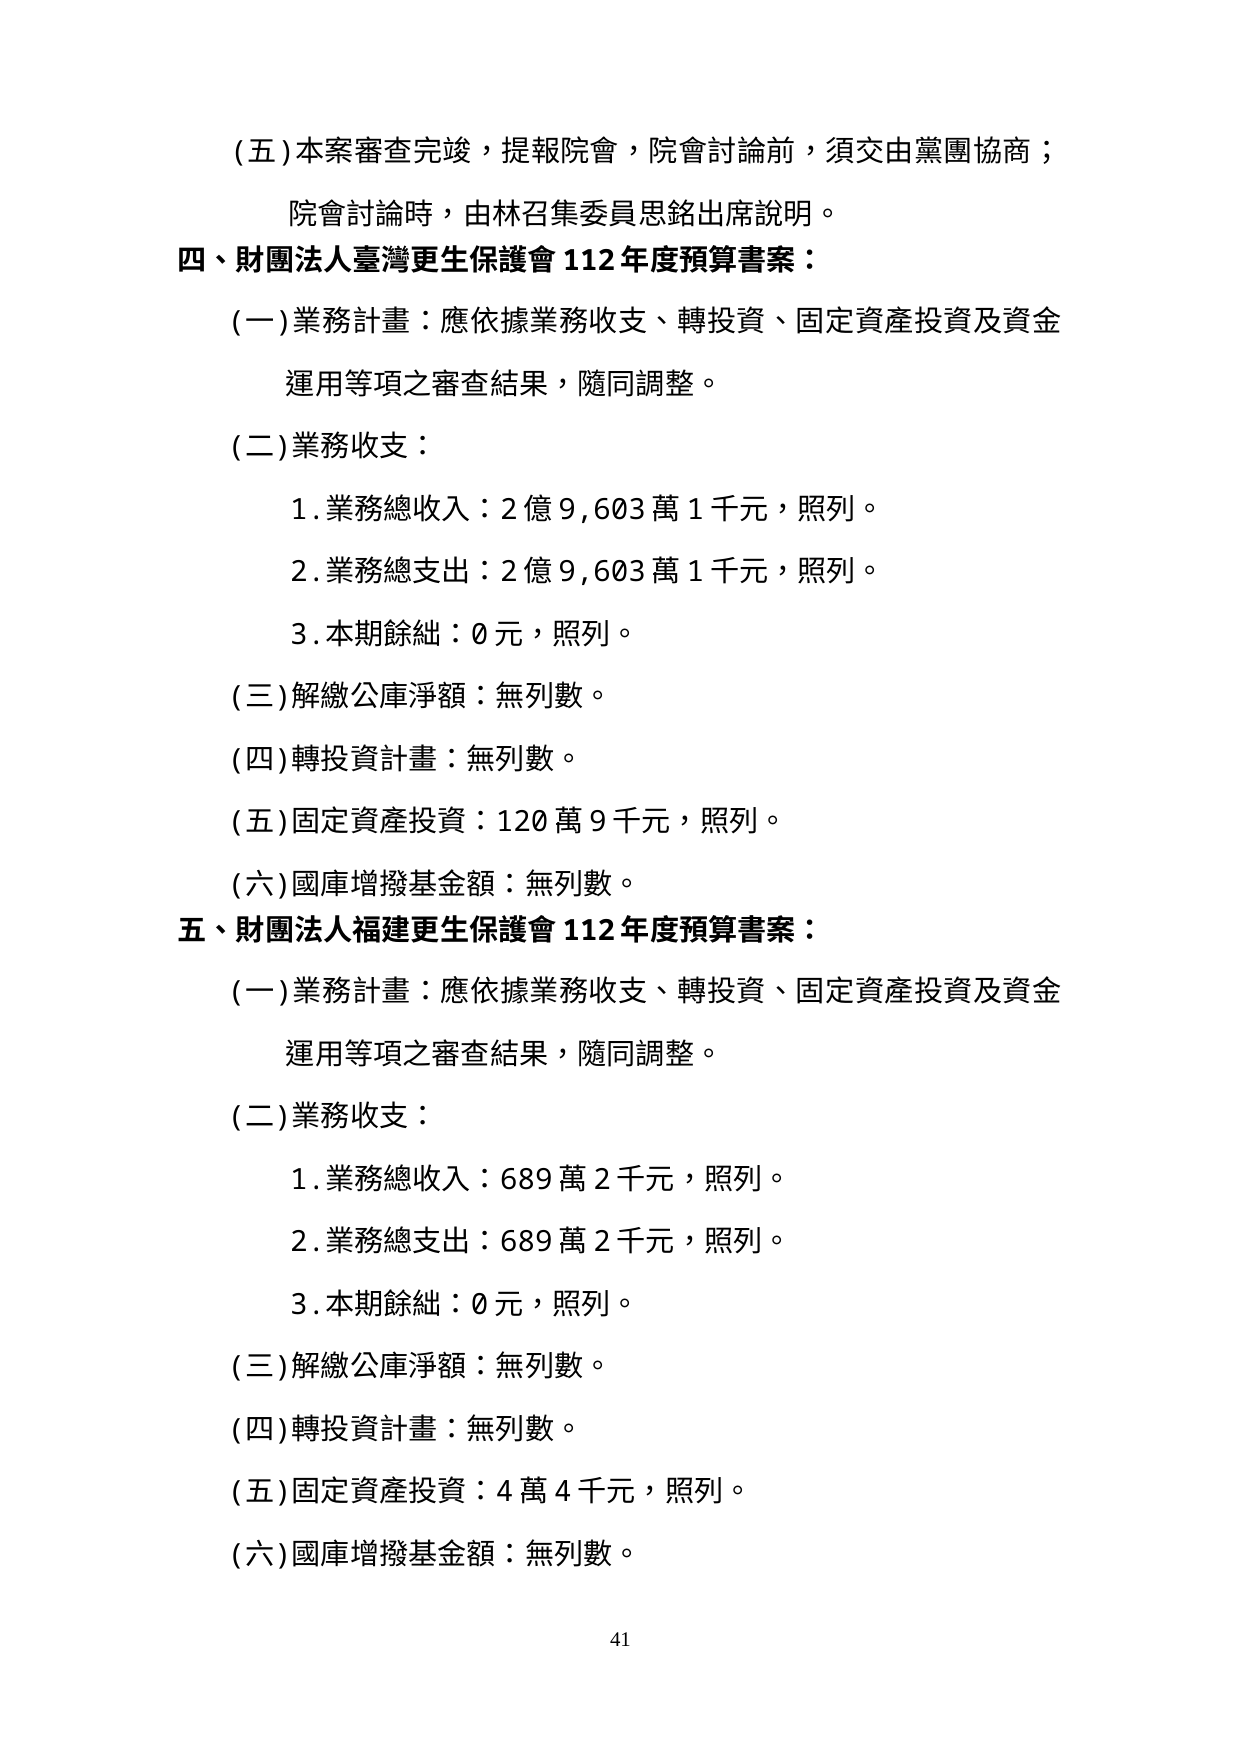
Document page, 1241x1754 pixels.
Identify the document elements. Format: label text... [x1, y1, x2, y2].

text (六)國庫增撥基金額：無列數。 [227, 1510, 1063, 1573]
text (三)解繳公庫淨額：無列數。 [227, 653, 1063, 715]
text (三)解繳公庫淨額：無列數。 [227, 1323, 1063, 1385]
text 1.業務總收入：689萬2千元，照列。 [290, 1135, 1063, 1198]
text (五)本案審查完竣，提報院會，院會討論前，須交由黨團協商；院會討論時，由林召集委員思銘出席說明。 [230, 108, 1063, 233]
text (二)業務收支： [227, 403, 1063, 465]
text 3.本期餘絀：0元，照列。 [290, 590, 1063, 653]
text 五、財團法人福建更生保護會112年度預算書案： [177, 910, 1063, 948]
text (四)轉投資計畫：無列數。 [227, 1385, 1063, 1448]
text 1.業務總收入：2億9,603萬1千元，照列。 [290, 465, 1063, 528]
text 3.本期餘絀：0元，照列。 [290, 1260, 1063, 1323]
text 2.業務總支出：2億9,603萬1千元，照列。 [290, 528, 1063, 590]
text (一)業務計畫：應依據業務收支、轉投資、固定資產投資及資金運用等項之審查結果，隨同調整。 [227, 948, 1063, 1073]
text (五)固定資產投資：120萬9千元，照列。 [227, 778, 1063, 840]
text (一)業務計畫：應依據業務收支、轉投資、固定資產投資及資金運用等項之審查結果，隨同調整。 [227, 278, 1063, 403]
text 2.業務總支出：689萬2千元，照列。 [290, 1198, 1063, 1260]
text (四)轉投資計畫：無列數。 [227, 715, 1063, 778]
text (二)業務收支： [227, 1073, 1063, 1135]
text (六)國庫增撥基金額：無列數。 [227, 840, 1063, 903]
text (五)固定資產投資：4萬4千元，照列。 [227, 1448, 1063, 1510]
text 四、財團法人臺灣更生保護會112年度預算書案： [177, 240, 1063, 278]
